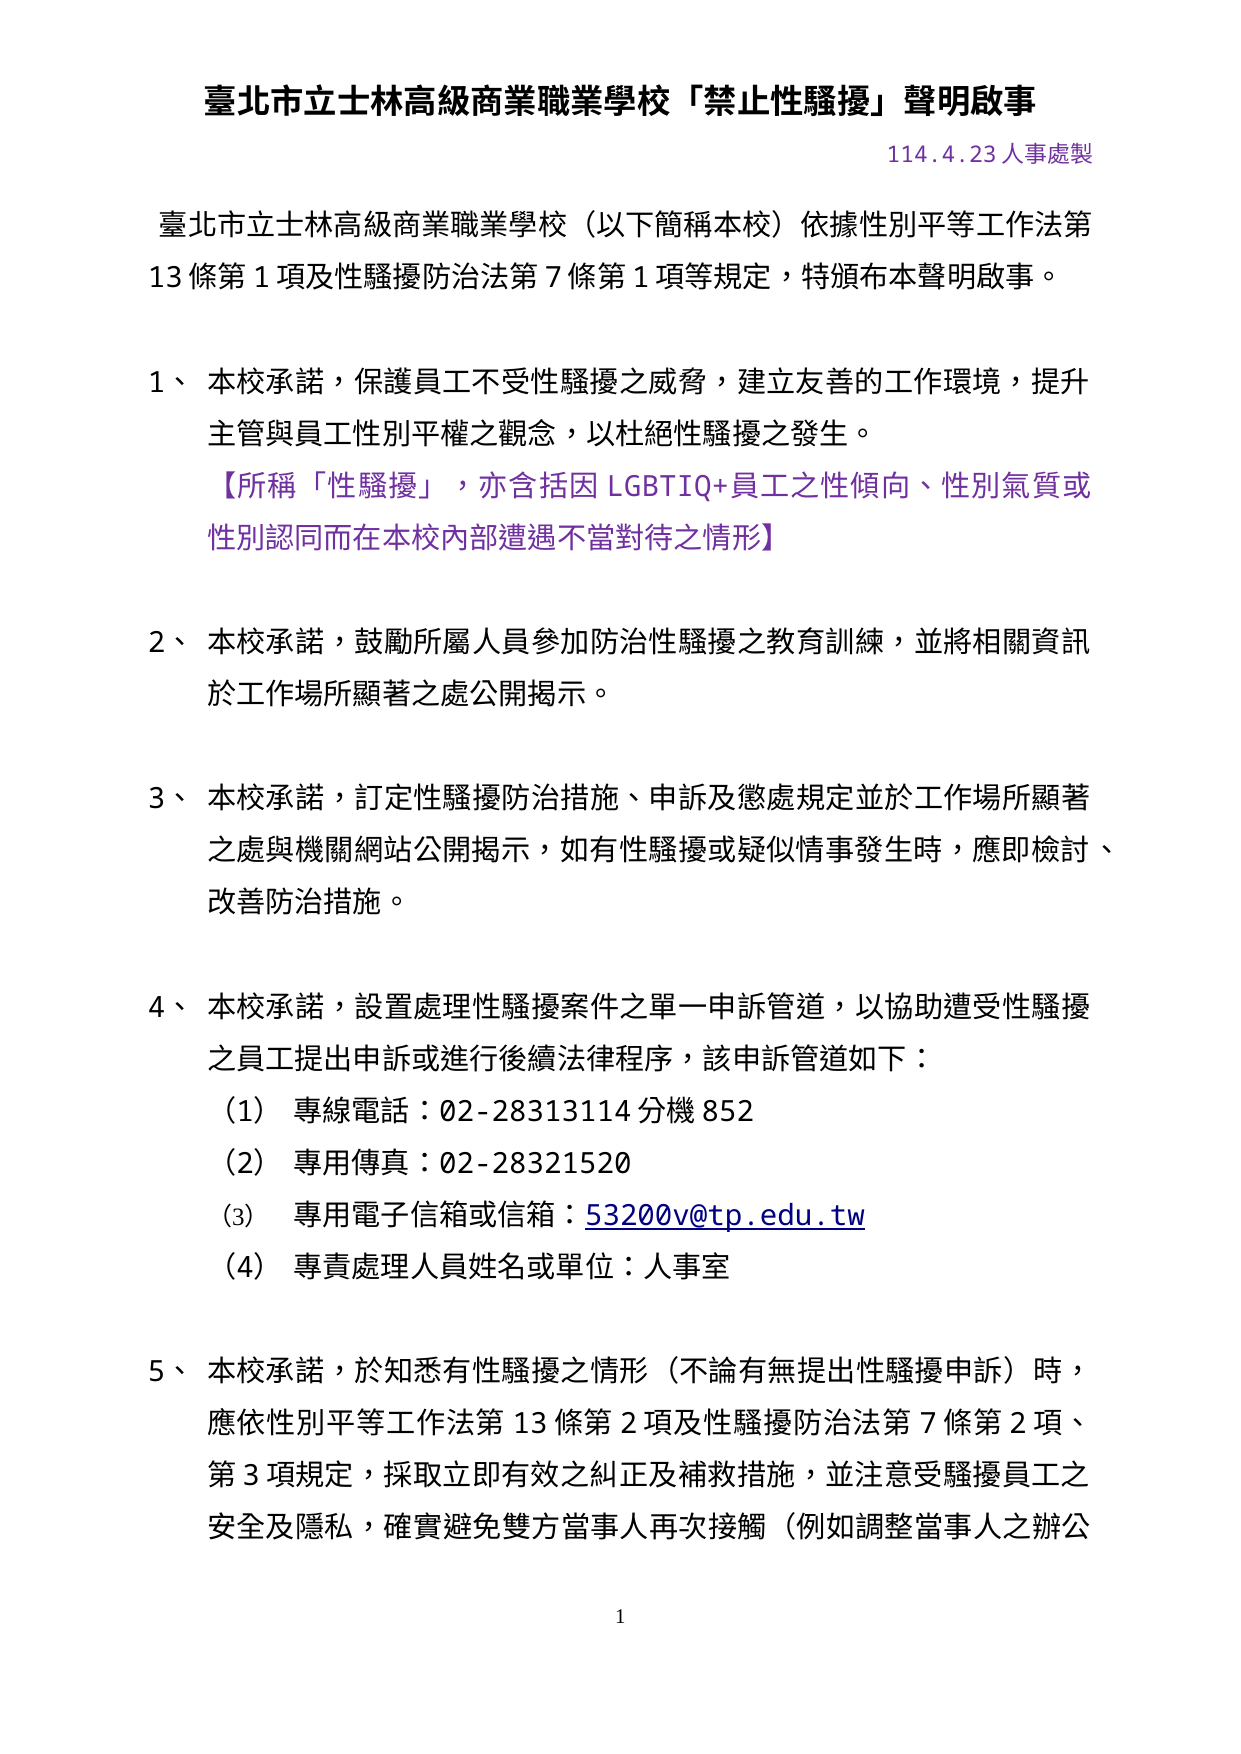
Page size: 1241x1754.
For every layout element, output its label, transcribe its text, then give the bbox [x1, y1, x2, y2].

text 臺北市立士林高級商業職業學校（以下簡稱本校）依據性別平等工作法第13條第1項及性騷擾防治法第7條第1項等規定，特頒布本聲明啟事。 [89, 194, 1092, 298]
list 本校承諾，設置處理性騷擾案件之單一申訴管道，以協助遭受性騷擾之員工提出申訴或進行後續法律程序，該申訴管道如下： [148, 975, 1092, 1079]
text 【所稱「性騷擾」，亦含括因LGBTIQ+員工之性傾向、性別氣質或性別認同而在本校內部遭遇不當對待之情形】 [207, 454, 1092, 559]
text 114.4.23人事處製 [148, 136, 1092, 169]
list 本校承諾，鼓勵所屬人員參加防治性騷擾之教育訓練，並將相關資訊於工作場所顯著之處公開揭示。 [148, 611, 1092, 715]
list 本校承諾，保護員工不受性騷擾之威脅，建立友善的工作環境，提升主管與員工性別平權之觀念，以杜絕性騷擾之發生。 [148, 350, 1092, 454]
text 臺北市立士林高級商業職業學校「禁止性騷擾」聲明啟事 [148, 75, 1092, 123]
list 專責處理人員姓名或單位：人事室 [207, 1236, 1092, 1288]
list 專用電子信箱或信箱：53200v@tp.edu.tw [207, 1184, 1092, 1236]
list 本校承諾，於知悉有性騷擾之情形（不論有無提出性騷擾申訴）時，應依性別平等工作法第13條第2項及性騷擾防治法第7條第2項、第3項規定，採取立即有效之糾正及補救措施，並注意受騷擾員工之安全及隱私，確實避免雙方當事人再次接觸（例如調整當事人之辦公 [148, 1340, 1092, 1548]
list 專線電話：02-28313114分機852 [207, 1079, 1092, 1132]
list 專用傳真：02-28321520 [207, 1132, 1092, 1184]
list 本校承諾，訂定性騷擾防治措施、申訴及懲處規定並於工作場所顯著之處與機關網站公開揭示，如有性騷擾或疑似情事發生時，應即檢討、改善防治措施。 [148, 767, 1092, 923]
